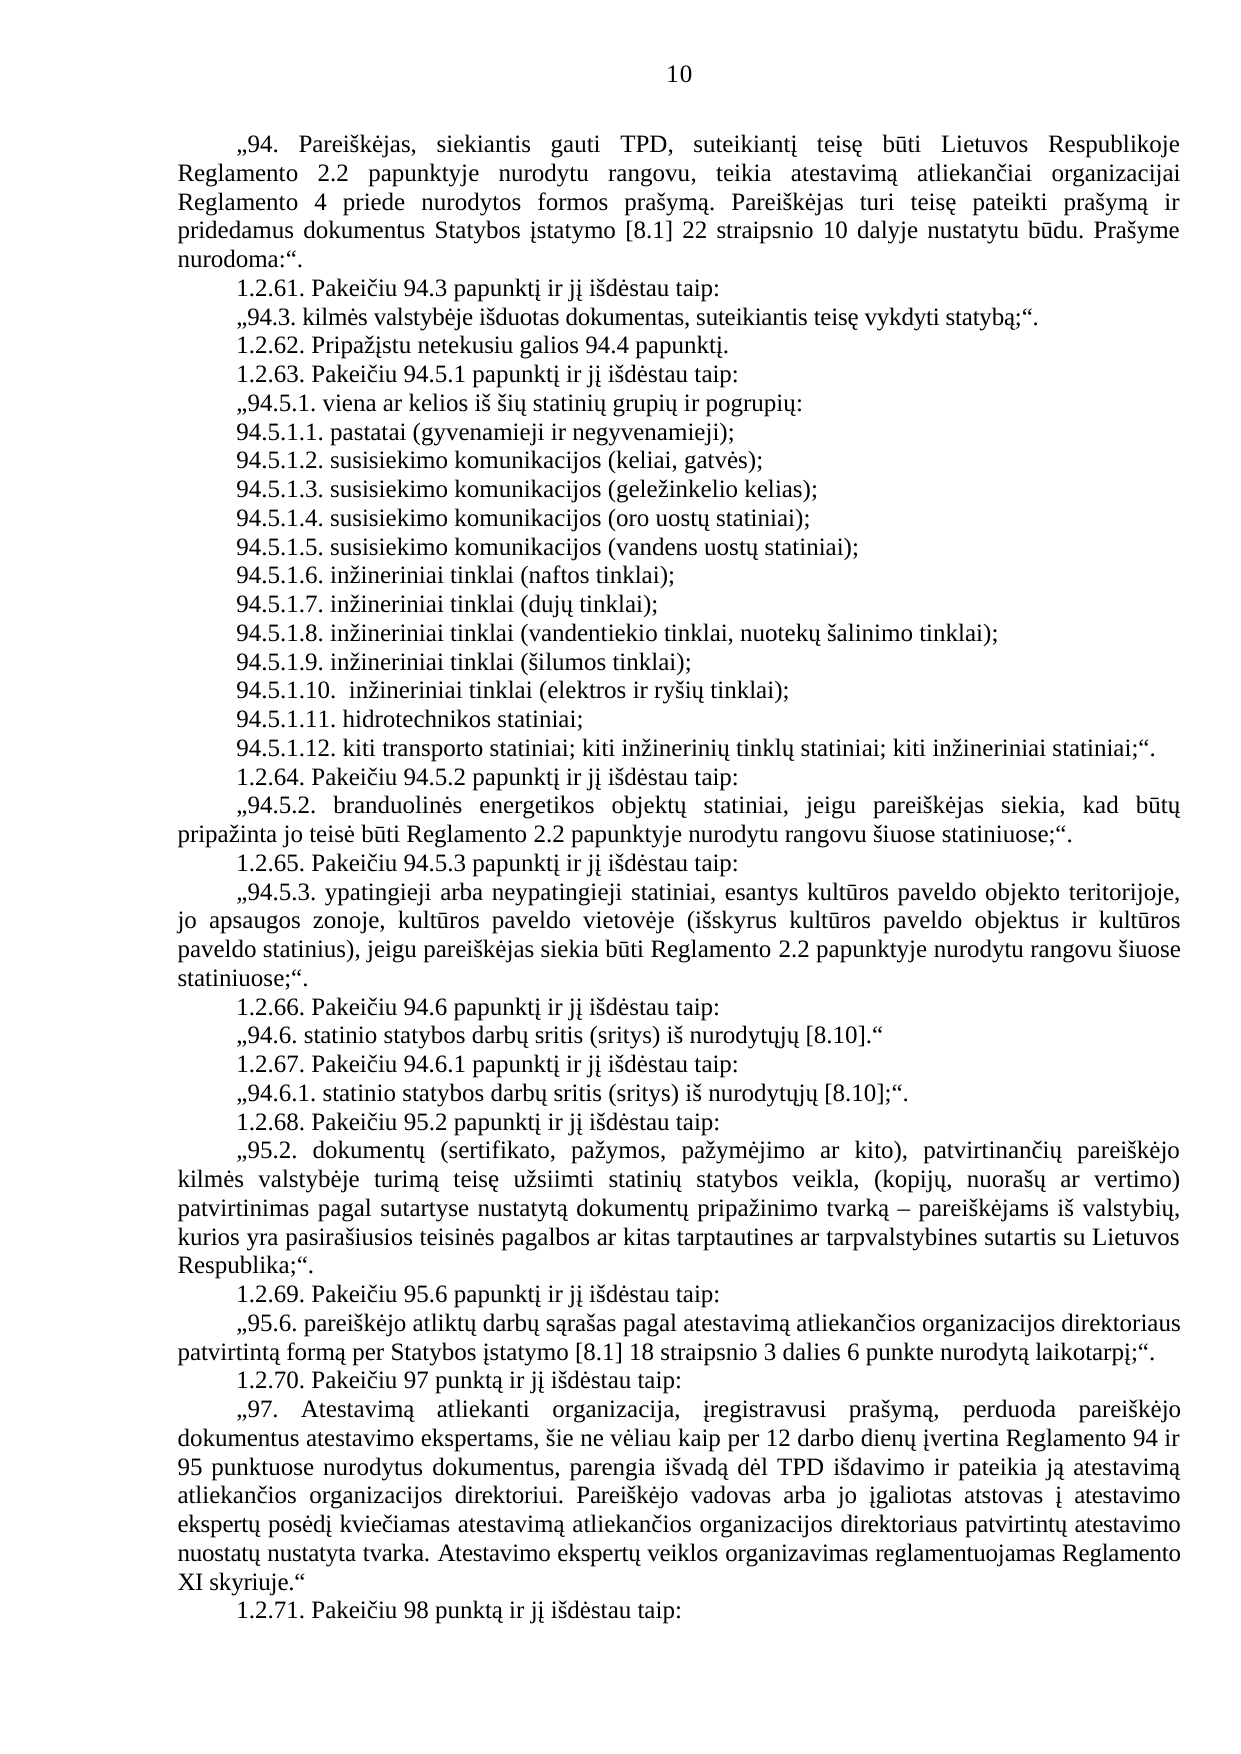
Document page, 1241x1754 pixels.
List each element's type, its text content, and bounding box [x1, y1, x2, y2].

text „95.2. dokumentų (sertifikato, pažymos, pažymėjimo ar kito), patvirtinančių pareiškėjo kilmės valstybėje turimą teisę užsiimti statinių statybos veikla, (kopijų, nuorašų ar vertimo) patvirtinimas pagal sutartyse nustatytą dokumentų pripažinimo tvarką – pareiškėjams iš valstybių, kurios yra pasirašiusios teisinės pagalbos ar kitas tarptautines ar tarpvalstybines sutartis su Lietuvos Respublika;“. [177, 1135, 1181, 1279]
text 94.5.1.7. inžineriniai tinklai (dujų tinklai); [177, 589, 1181, 618]
text 1.2.69. Pakeičiu 95.6 papunktį ir jį išdėstau taip: [177, 1279, 1181, 1308]
text 1.2.67. Pakeičiu 94.6.1 papunktį ir jį išdėstau taip: [177, 1049, 1181, 1078]
text 1.2.71. Pakeičiu 98 punktą ir jį išdėstau taip: [177, 1595, 1181, 1624]
text „94. Pareiškėjas, siekiantis gauti TPD, suteikiantį teisę būti Lietuvos Respublikoje Reglamento 2.2 papunktyje nurodytu rangovu, teikia atestavimą atliekančiai organizacijai Reglamento 4 priede nurodytos formos prašymą. Pareiškėjas turi teisę pateikti prašymą ir pridedamus dokumentus Statybos įstatymo [8.1] 22 straipsnio 10 dalyje nustatytu būdu. Prašyme nurodoma:“. [177, 129, 1181, 273]
text 1.2.70. Pakeičiu 97 punktą ir jį išdėstau taip: [177, 1365, 1181, 1394]
text 94.5.1.10. inžineriniai tinklai (elektros ir ryšių tinklai); [177, 675, 1181, 704]
text „94.5.2. branduolinės energetikos objektų statiniai, jeigu pareiškėjas siekia, kad būtų pripažinta jo teisė būti Reglamento 2.2 papunktyje nurodytu rangovu šiuose statiniuose;“. [177, 790, 1181, 848]
text „94.5.1. viena ar kelios iš šių statinių grupių ir pogrupių: [177, 388, 1181, 417]
text 94.5.1.5. susisiekimo komunikacijos (vandens uostų statiniai); [177, 532, 1181, 560]
text 1.2.63. Pakeičiu 94.5.1 papunktį ir jį išdėstau taip: [177, 359, 1181, 388]
text „94.5.3. ypatingieji arba neypatingieji statiniai, esantys kultūros paveldo objekto teritorijoje, jo apsaugos zonoje, kultūros paveldo vietovėje (išskyrus kultūros paveldo objektus ir kultūros paveldo statinius), jeigu pareiškėjas siekia būti Reglamento 2.2 papunktyje nurodytu rangovu šiuose statiniuose;“. [177, 877, 1181, 992]
text 94.5.1.6. inžineriniai tinklai (naftos tinklai); [177, 560, 1181, 589]
text 1.2.62. Pripažįstu netekusiu galios 94.4 papunktį. [177, 330, 1181, 359]
text 94.5.1.2. susisiekimo komunikacijos (keliai, gatvės); [177, 445, 1181, 474]
text „95.6. pareiškėjo atliktų darbų sąrašas pagal atestavimą atliekančios organizacijos direktoriaus patvirtintą formą per Statybos įstatymo [8.1] 18 straipsnio 3 dalies 6 punkte nurodytą laikotarpį;“. [177, 1308, 1181, 1365]
text „94.3. kilmės valstybėje išduotas dokumentas, suteikiantis teisę vykdyti statybą;“. [177, 302, 1181, 330]
text 1.2.66. Pakeičiu 94.6 papunktį ir jį išdėstau taip: [177, 992, 1181, 1020]
text 94.5.1.1. pastatai (gyvenamieji ir negyvenamieji); [177, 417, 1181, 445]
text „94.6.1. statinio statybos darbų sritis (sritys) iš nurodytųjų [8.10];“. [177, 1078, 1181, 1107]
text 1.2.65. Pakeičiu 94.5.3 papunktį ir jį išdėstau taip: [177, 848, 1181, 877]
text 1.2.64. Pakeičiu 94.5.2 papunktį ir jį išdėstau taip: [177, 762, 1181, 790]
text 94.5.1.12. kiti transporto statiniai; kiti inžinerinių tinklų statiniai; kiti inžineriniai statiniai;“. [177, 733, 1181, 762]
text 94.5.1.9. inžineriniai tinklai (šilumos tinklai); [177, 647, 1181, 675]
text „94.6. statinio statybos darbų sritis (sritys) iš nurodytųjų [8.10].“ [177, 1020, 1181, 1049]
text 1.2.68. Pakeičiu 95.2 papunktį ir jį išdėstau taip: [177, 1107, 1181, 1135]
text 1.2.61. Pakeičiu 94.3 papunktį ir jį išdėstau taip: [177, 273, 1181, 302]
text 94.5.1.4. susisiekimo komunikacijos (oro uostų statiniai); [177, 503, 1181, 532]
text 94.5.1.3. susisiekimo komunikacijos (geležinkelio kelias); [177, 474, 1181, 503]
text „97. Atestavimą atliekanti organizacija, įregistravusi prašymą, perduoda pareiškėjo dokumentus atestavimo ekspertams, šie ne vėliau kaip per 12 darbo dienų įvertina Reglamento 94 ir 95 punktuose nurodytus dokumentus, parengia išvadą dėl TPD išdavimo ir pateikia ją atestavimą atliekančios organizacijos direktoriui. Pareiškėjo vadovas arba jo įgaliotas atstovas į atestavimo ekspertų posėdį kviečiamas atestavimą atliekančios organizacijos direktoriaus patvirtintų atestavimo nuostatų nustatyta tvarka. Atestavimo ekspertų veiklos organizavimas reglamentuojamas Reglamento XI skyriuje.“ [177, 1394, 1181, 1595]
text 94.5.1.11. hidrotechnikos statiniai; [177, 704, 1181, 733]
text 94.5.1.8. inžineriniai tinklai (vandentiekio tinklai, nuotekų šalinimo tinklai); [177, 618, 1181, 647]
